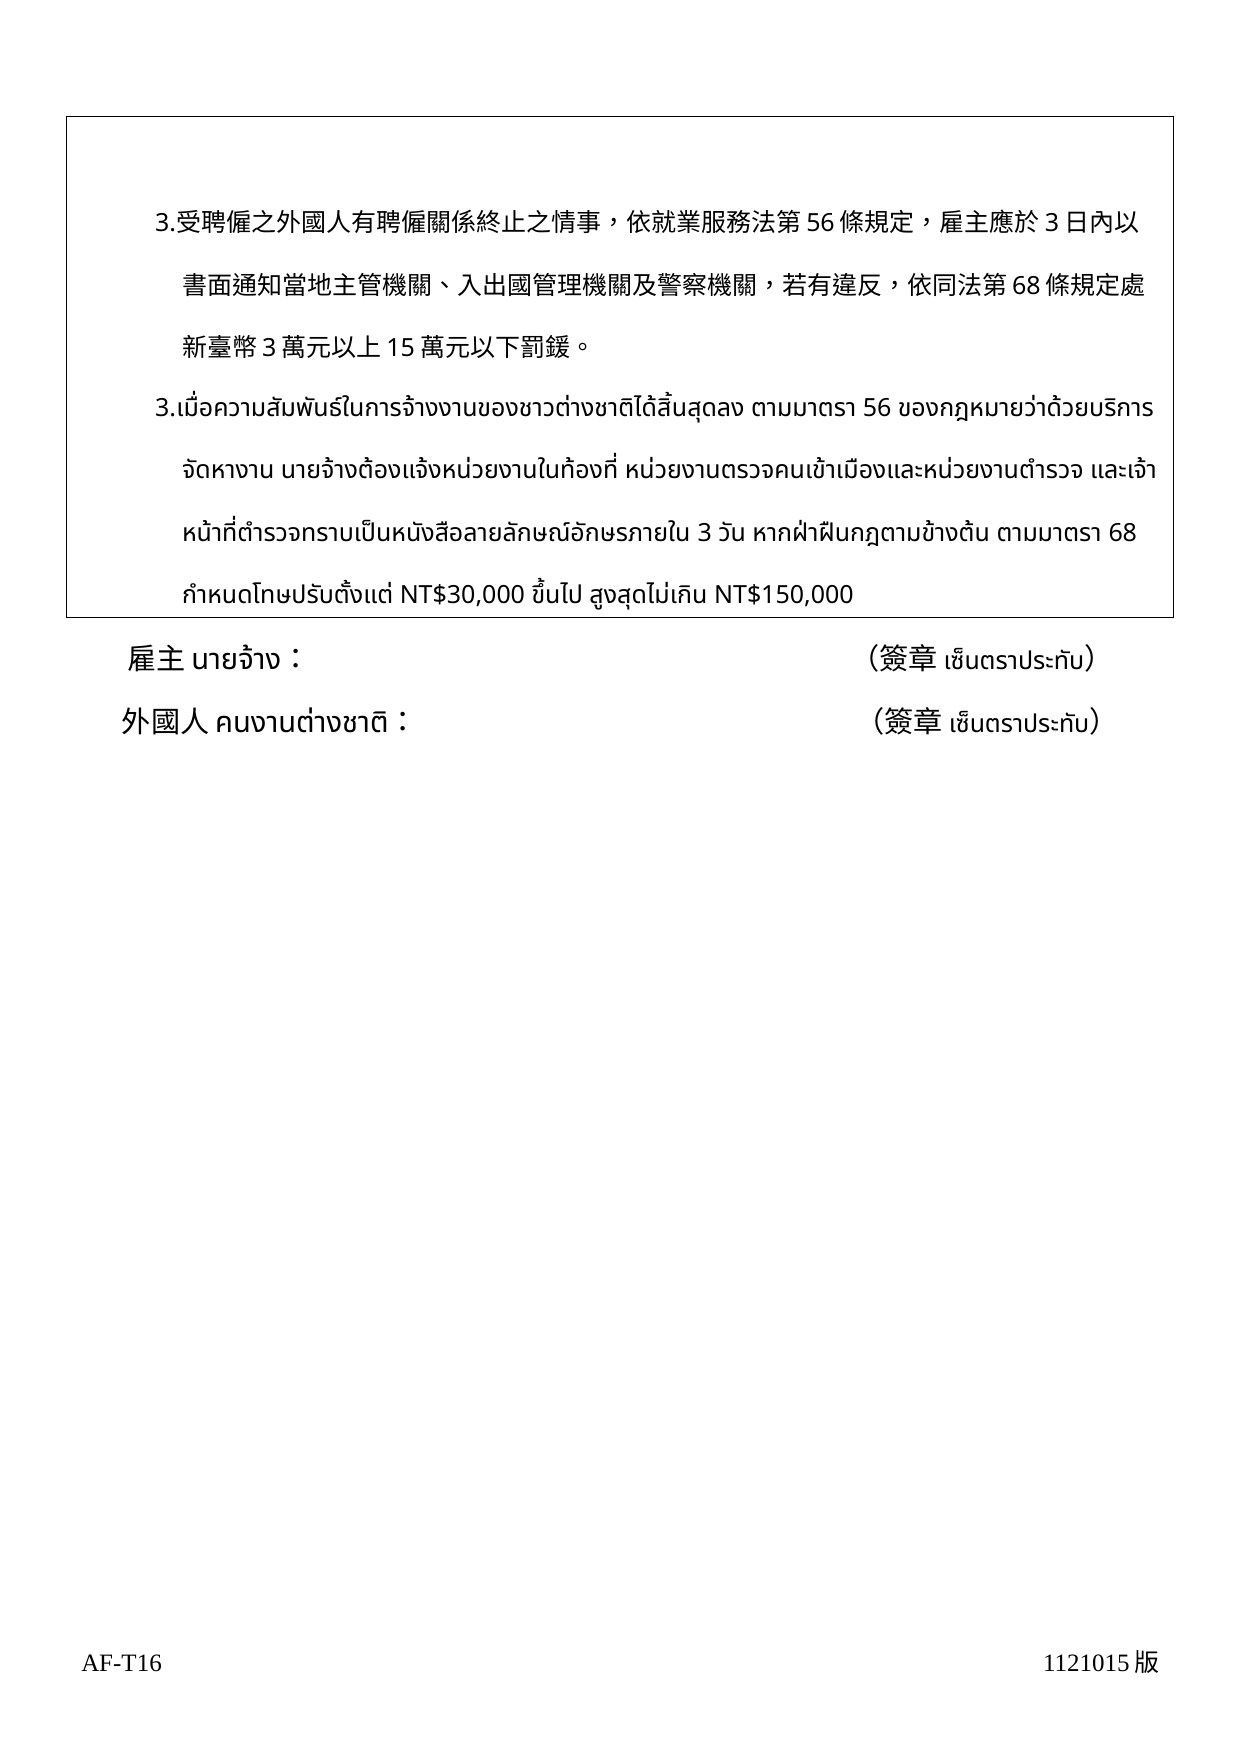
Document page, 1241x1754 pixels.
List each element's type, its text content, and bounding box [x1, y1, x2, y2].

text 外國人คนงานต่างชาติ： （簽章เซ็นตราประทับ） [58, 680, 1181, 743]
table_cell 3.受聘僱之外國人有聘僱關係終止之情事，依就業服務法第56條規定，雇主應於3日內以書面通知當地主管機關、入出國管理機關及警察機關，若有違反，依同法第68條規定處新臺幣3萬元以上15萬元以下罰鍰。 3.เมื่อความสัมพันธ์ในการจ้างงานของชาวต่างชาติได้สิ้นสุดลง ตามมาตรา 56 ของกฎหมายว่าด้วยบริการจัดหางาน นายจ้างต้องแจ้งหน่วยงานในท้องที่ หน่วยงานตรวจคนเข้าเมืองและหน่วยงานตำรวจ และเจ้าหน้าที่ตำรวจทราบเป็นหนังสือลายลักษณ์อักษรภายใน 3 วัน หากฝ่าฝืนกฎตามข้างต้น ตามมาตรา 68 กำหนดโทษปรับตั้งแต่ NT$30,000 ขึ้นไป สูงสุดไม่เกิน NT$150,000 [67, 117, 1173, 617]
text 雇主นายจ้าง： （簽章เซ็นตราประทับ） [58, 618, 1181, 680]
